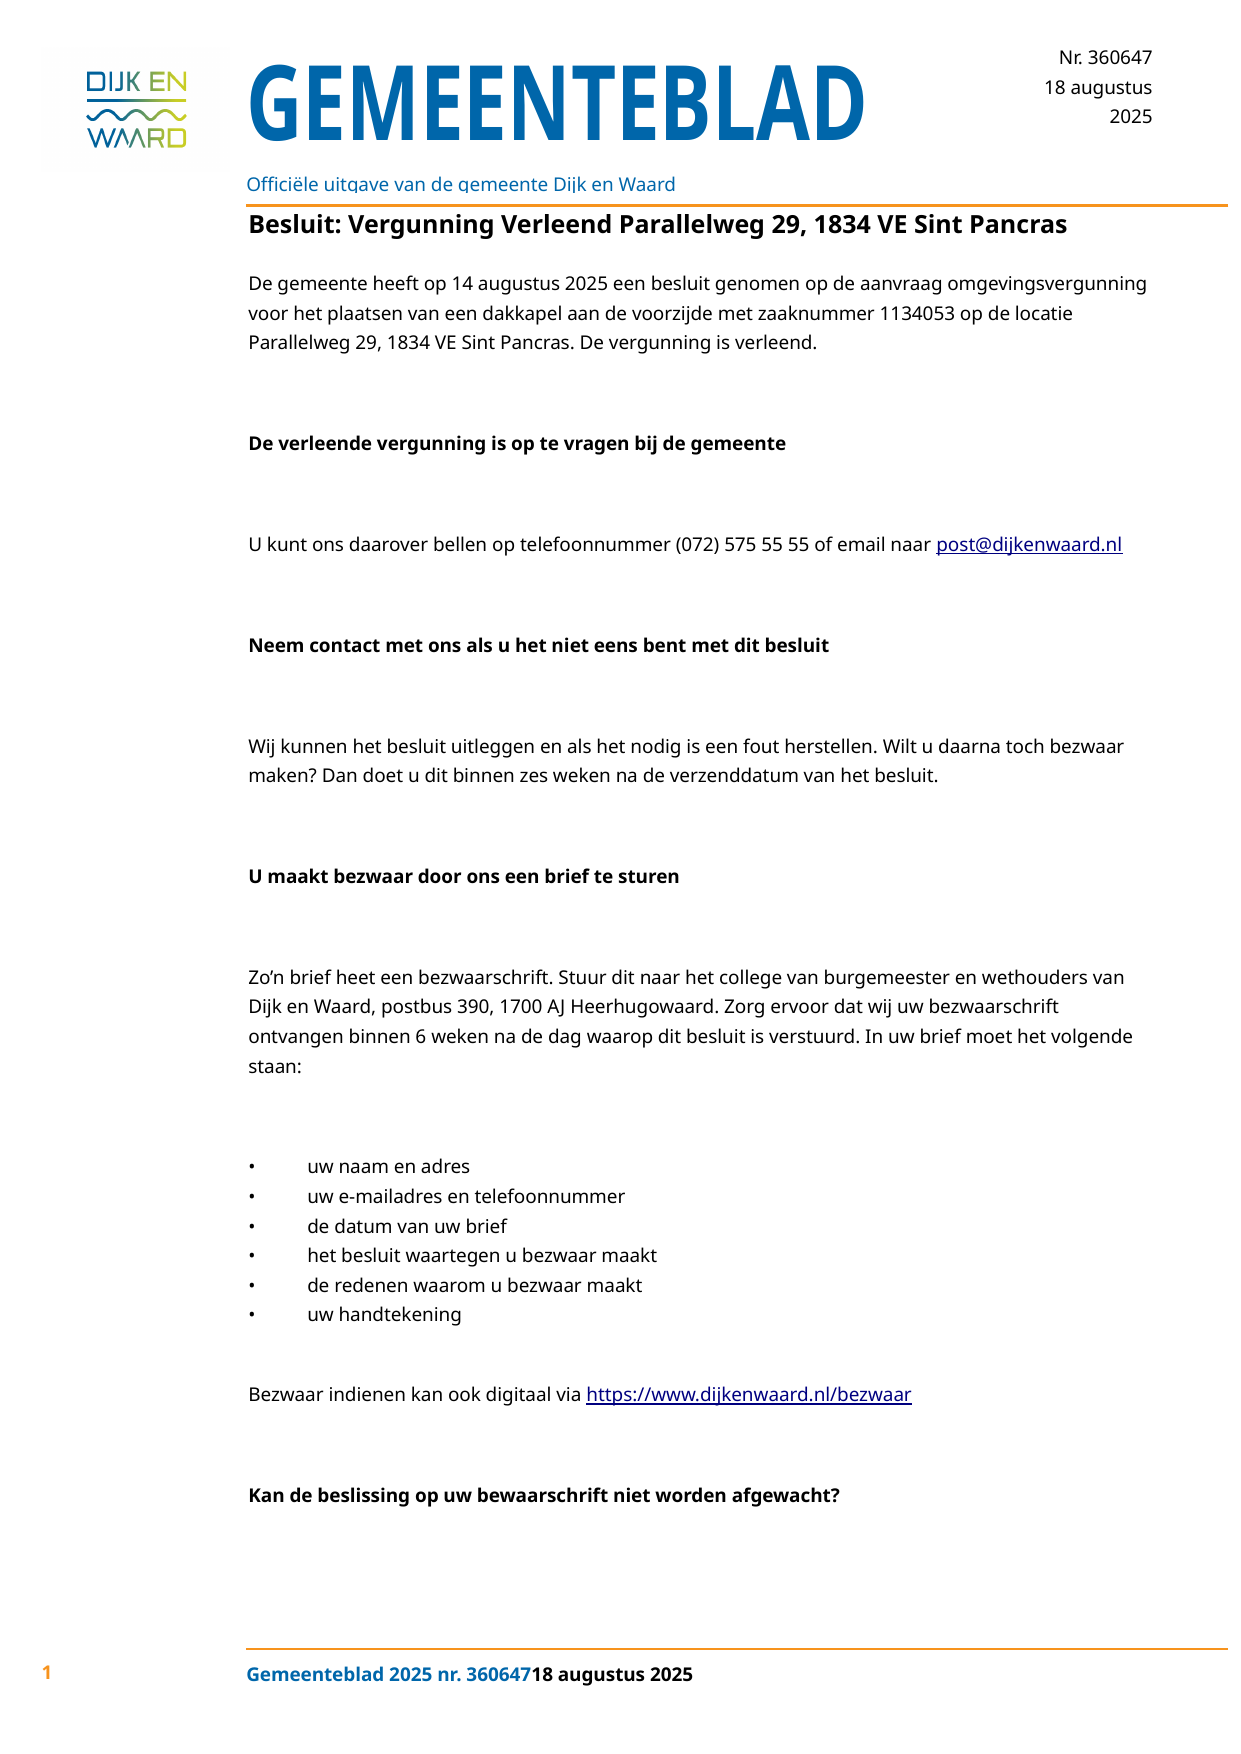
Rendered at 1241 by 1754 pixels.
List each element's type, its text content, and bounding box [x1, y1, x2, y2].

list de redenen waarom u bezwaar maakt [248, 1272, 1152, 1298]
text De verleende vergunning is op te vragen bij de gemeente [248, 430, 1152, 456]
text Kan de beslissing op uw bewaarschrift niet worden afgewacht? [248, 1482, 1152, 1508]
list de datum van uw brief [248, 1213, 1152, 1238]
text De gemeente heeft op 14 augustus 2025 een besluit genomen op de aanvraag omgevingsvergunning voor het plaatsen van een dakkapel aan de voorzijde met zaaknummer 1134053 op de locatie Parallelweg 29, 1834 VE Sint Pancras. De vergunning is verleend. [248, 270, 1152, 355]
text Bezwaar indienen kan ook digitaal via https://www.dijkenwaard.nl/bezwaar [248, 1382, 1152, 1407]
list uw handtekening [248, 1302, 1152, 1327]
text Besluit: Vergunning Verleend Parallelweg 29, 1834 VE Sint Pancras [248, 207, 1152, 241]
list uw naam en adres [248, 1154, 1152, 1179]
text Zo’n brief heet een bezwaarschrift. Stuur dit naar het college van burgemeester en wethouders van Dijk en Waard, postbus 390, 1700 AJ Heerhugowaard. Zorg ervoor dat wij uw bezwaarschrift ontvangen binnen 6 weken na de dag waarop dit besluit is verstuurd. In uw brief moet het volgende staan: [248, 964, 1152, 1078]
text U kunt ons daarover bellen op telefoonnummer (072) 575 55 55 of email naar post@dijkenwaard.nl [248, 531, 1152, 557]
picture [41, 47, 231, 172]
list het besluit waartegen u bezwaar maakt [248, 1242, 1152, 1268]
text Wij kunnen het besluit uitleggen en als het nodig is een fout herstellen. Wilt u daarna toch bezwaar maken? Dan doet u dit binnen zes weken na de verzenddatum van het besluit. [248, 733, 1152, 788]
list uw e-mailadres en telefoonnummer [248, 1183, 1152, 1209]
text U maakt bezwaar door ons een brief te sturen [248, 863, 1152, 889]
text Neem contact met ons als u het niet eens bent met dit besluit [248, 632, 1152, 658]
